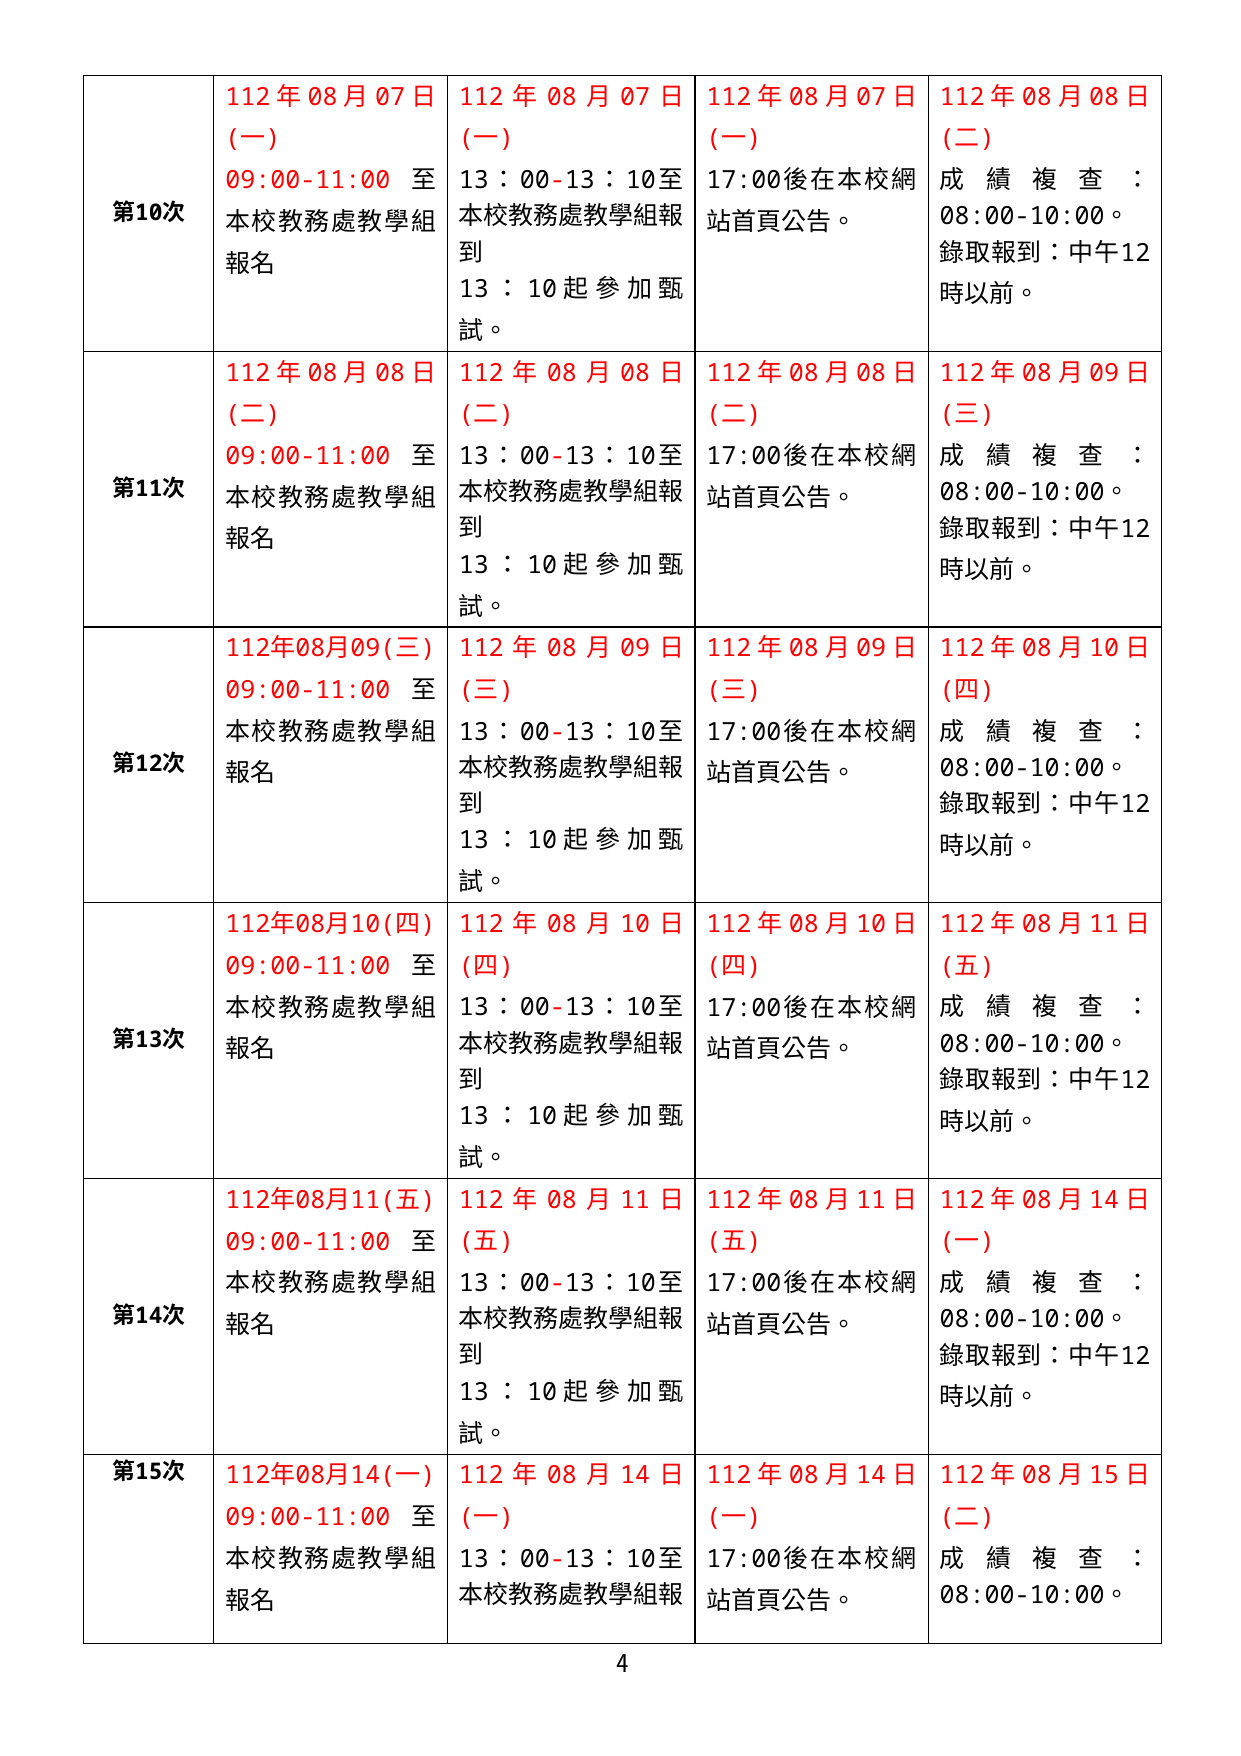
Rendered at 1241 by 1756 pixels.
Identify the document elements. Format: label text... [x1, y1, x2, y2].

table_cell 112年08月14(一) 09:00-11:00至本校教務處教學組報名 [214, 1455, 447, 1643]
table_cell 第15次 [84, 1455, 213, 1643]
table_cell 第11次 [84, 352, 213, 626]
table_cell 112年08月14日(一) 17:00後在本校網站首頁公告。 [696, 1455, 928, 1643]
table_cell 112年08月09日(三) 成績複查：08:00-10:00。 錄取報到：中午12時以前。 [929, 352, 1161, 626]
table_cell 112年08月11日(五) 17:00後在本校網站首頁公告。 [696, 1179, 928, 1454]
table_cell 112年08月08日(二) 09:00-11:00至本校教務處教學組報名 [214, 352, 447, 626]
table_cell 112年08月15日(二) 成績複查：08:00-10:00。 [929, 1455, 1161, 1643]
table_cell 112年08月09日(三) 17:00後在本校網站首頁公告。 [696, 628, 928, 902]
table_cell 112年08月08日(二) 17:00後在本校網站首頁公告。 [696, 352, 928, 626]
table_cell 112年08月10日(四) 成績複查：08:00-10:00。 錄取報到：中午12時以前。 [929, 628, 1161, 902]
table_cell 112年08月10(四) 09:00-11:00至本校教務處教學組報名 [214, 903, 447, 1178]
table_cell 第12次 [84, 628, 213, 902]
table_cell 112年08月10日(四) 13：00-13：10至本校教務處教學組報到 13：10起參加甄試。 [448, 903, 694, 1178]
table_cell 112年08月09日(三) 13：00-13：10至本校教務處教學組報到 13：10起參加甄試。 [448, 628, 694, 902]
table_cell 112年08月07日(一) 13：00-13：10至本校教務處教學組報到 13：10起參加甄試。 [448, 76, 694, 351]
table_cell 112年08月14日(一) 13：00-13：10至本校教務處教學組報 [448, 1455, 694, 1643]
table_cell 第10次 [84, 76, 213, 351]
table_cell 112年08月11日(五) 13：00-13：10至本校教務處教學組報到 13：10起參加甄試。 [448, 1179, 694, 1454]
table_cell 第13次 [84, 903, 213, 1178]
table_cell 112年08月07日(一) 09:00-11:00至本校教務處教學組報名 [214, 76, 447, 351]
table_cell 112年08月10日(四) 17:00後在本校網站首頁公告。 [696, 903, 928, 1178]
table_cell 112年08月11(五) 09:00-11:00至本校教務處教學組報名 [214, 1179, 447, 1454]
table_cell 112年08月07日(一) 17:00後在本校網站首頁公告。 [696, 76, 928, 351]
table_cell 112年08月09(三) 09:00-11:00至本校教務處教學組報名 [214, 628, 447, 902]
table_cell 第14次 [84, 1179, 213, 1454]
table_cell 112年08月08日(二) 成績複查：08:00-10:00。 錄取報到：中午12時以前。 [929, 76, 1161, 351]
table_cell 112年08月11日(五) 成績複查：08:00-10:00。 錄取報到：中午12時以前。 [929, 903, 1161, 1178]
table_cell 112年08月08日(二) 13：00-13：10至本校教務處教學組報到 13：10起參加甄試。 [448, 352, 694, 626]
table_cell 112年08月14日(一) 成績複查：08:00-10:00。 錄取報到：中午12時以前。 [929, 1179, 1161, 1454]
